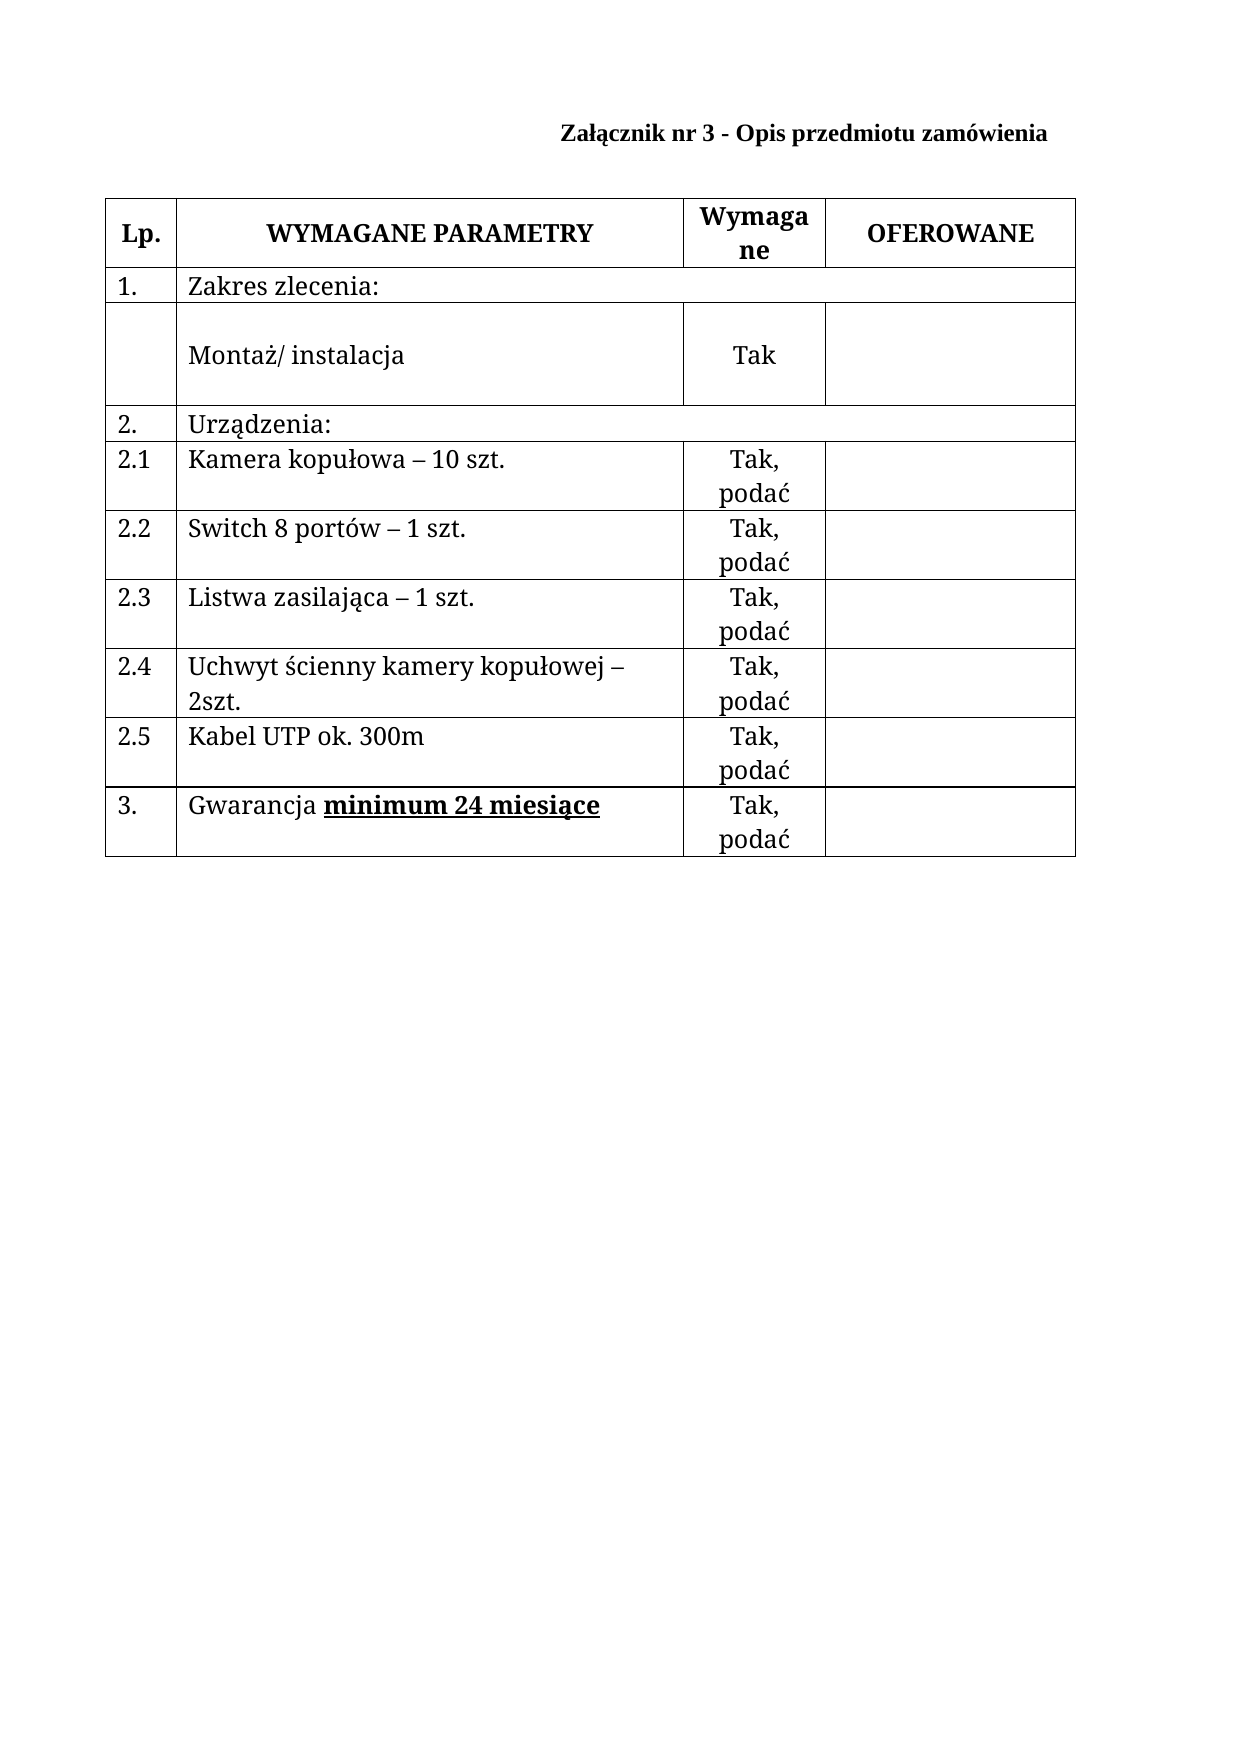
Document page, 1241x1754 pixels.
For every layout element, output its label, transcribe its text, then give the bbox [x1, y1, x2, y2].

table_cell Listwa zasilająca – 1 szt. [177, 580, 683, 648]
table_cell 2.3 [106, 580, 176, 648]
table_cell [826, 788, 1075, 856]
table_cell [826, 511, 1075, 579]
table_cell 2. [106, 406, 176, 441]
table_cell [826, 580, 1075, 648]
table_cell Kabel UTP ok. 300m [177, 718, 683, 786]
table_cell [826, 442, 1075, 510]
table_header OFEROWANE [826, 199, 1075, 267]
table_cell 2.2 [106, 511, 176, 579]
table_cell Gwarancja minimum 24 miesiące [177, 788, 683, 856]
table_cell Urządzenia: [177, 406, 1075, 441]
table_cell Uchwyt ścienny kamery kopułowej – 2szt. [177, 649, 683, 717]
table_header Lp. [106, 199, 176, 267]
text Załącznik nr 3 - Opis przedmiotu zamówienia [412, 118, 1122, 147]
table_cell [106, 303, 176, 405]
table_cell Tak, podać [684, 718, 825, 786]
table_cell Tak, podać [684, 442, 825, 510]
table_cell 1. [106, 268, 176, 302]
table_cell [826, 303, 1075, 405]
table_cell 2.5 [106, 718, 176, 786]
table_header WYMAGANE PARAMETRY [177, 199, 683, 267]
table_cell 3. [106, 788, 176, 856]
table_cell Tak, podać [684, 788, 825, 856]
table_cell Kamera kopułowa – 10 szt. [177, 442, 683, 510]
table_cell 2.4 [106, 649, 176, 717]
table_cell Tak, podać [684, 580, 825, 648]
table_cell Switch 8 portów – 1 szt. [177, 511, 683, 579]
table_cell Zakres zlecenia: [177, 268, 1075, 302]
table_header Wymagane [684, 199, 825, 267]
table_cell [826, 649, 1075, 717]
table_cell [826, 718, 1075, 786]
table_cell Tak [684, 303, 825, 405]
table_cell Tak, podać [684, 649, 825, 717]
table_cell 2.1 [106, 442, 176, 510]
table_cell Tak, podać [684, 511, 825, 579]
table_cell Montaż/ instalacja [177, 303, 683, 405]
